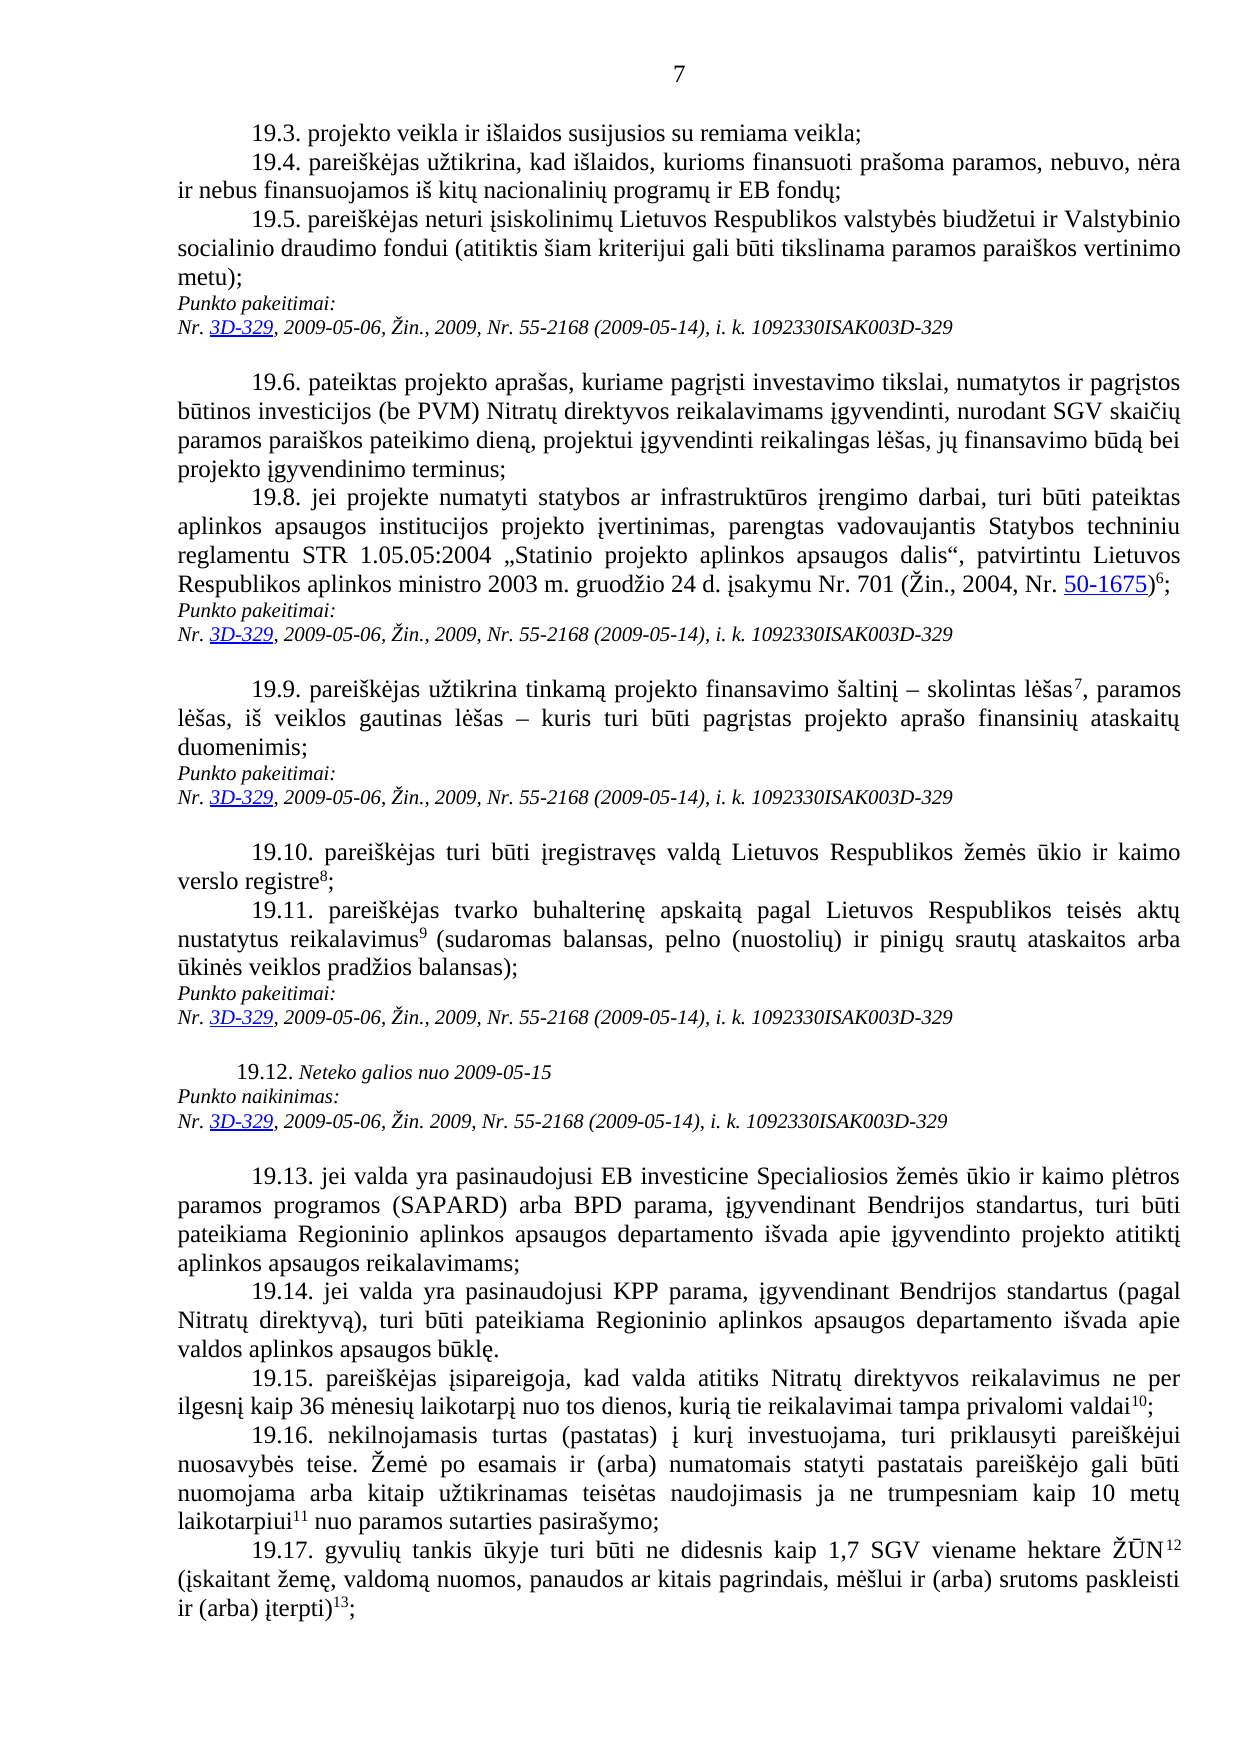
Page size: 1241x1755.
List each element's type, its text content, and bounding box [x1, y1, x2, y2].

text Punkto pakeitimai: [177, 291, 1181, 315]
text 19.5. pareiškėjas neturi įsiskolinimų Lietuvos Respublikos valstybės biudžetui ir Valstybinio socialinio draudimo fondui (atitiktis šiam kriterijui gali būti tikslinama paramos paraiškos vertinimo metu); [177, 204, 1181, 291]
text Punkto pakeitimai: [177, 981, 1181, 1005]
text 19.8. jei projekte numatyti statybos ar infrastruktūros įrengimo darbai, turi būti pateiktas aplinkos apsaugos institucijos projekto įvertinimas, parengtas vadovaujantis Statybos techniniu reglamentu STR 1.05.05:2004 „Statinio projekto aplinkos apsaugos dalis“, patvirtintu Lietuvos Respublikos aplinkos ministro 2003 m. gruodžio 24 d. įsakymu Nr. 701 (Žin., 2004, Nr. 50-1675)6; [177, 482, 1181, 597]
text Punkto pakeitimai: [177, 597, 1181, 622]
text Nr. 3D-329, 2009-05-06, Žin., 2009, Nr. 55-2168 (2009-05-14), i. k. 1092330ISAK003D-329 [177, 1005, 1181, 1029]
text Punkto naikinimas: [177, 1084, 1181, 1108]
text 19.3. projekto veikla ir išlaidos susijusios su remiama veikla; [177, 118, 1181, 147]
text Nr. 3D-329, 2009-05-06, Žin., 2009, Nr. 55-2168 (2009-05-14), i. k. 1092330ISAK003D-329 [177, 622, 1181, 646]
text 19.11. pareiškėjas tvarko buhalterinę apskaitą pagal Lietuvos Respublikos teisės aktų nustatytus reikalavimus9 (sudaromas balansas, pelno (nuostolių) ir pinigų srautų ataskaitos arba ūkinės veiklos pradžios balansas); [177, 895, 1181, 981]
text Nr. 3D-329, 2009-05-06, Žin., 2009, Nr. 55-2168 (2009-05-14), i. k. 1092330ISAK003D-329 [177, 785, 1181, 809]
text 19.6. pateiktas projekto aprašas, kuriame pagrįsti investavimo tikslai, numatytos ir pagrįstos būtinos investicijos (be PVM) Nitratų direktyvos reikalavimams įgyvendinti, nurodant SGV skaičių paramos paraiškos pateikimo dieną, projektui įgyvendinti reikalingas lėšas, jų finansavimo būdą bei projekto įgyvendinimo terminus; [177, 367, 1181, 482]
text 19.15. pareiškėjas įsipareigoja, kad valda atitiks Nitratų direktyvos reikalavimus ne per ilgesnį kaip 36 mėnesių laikotarpį nuo tos dienos, kurią tie reikalavimai tampa privalomi valdai10; [177, 1363, 1181, 1420]
text 19.4. pareiškėjas užtikrina, kad išlaidos, kurioms finansuoti prašoma paramos, nebuvo, nėra ir nebus finansuojamos iš kitų nacionalinių programų ir EB fondų; [177, 147, 1181, 204]
text Nr. 3D-329, 2009-05-06, Žin. 2009, Nr. 55-2168 (2009-05-14), i. k. 1092330ISAK003D-329 [177, 1108, 1181, 1133]
text Punkto pakeitimai: [177, 761, 1181, 785]
text 19.14. jei valda yra pasinaudojusi KPP parama, įgyvendinant Bendrijos standartus (pagal Nitratų direktyvą), turi būti pateikiama Regioninio aplinkos apsaugos departamento išvada apie valdos aplinkos apsaugos būklę. [177, 1276, 1181, 1363]
text Nr. 3D-329, 2009-05-06, Žin., 2009, Nr. 55-2168 (2009-05-14), i. k. 1092330ISAK003D-329 [177, 315, 1181, 339]
text 19.12. Neteko galios nuo 2009-05-15 [177, 1058, 1181, 1084]
text 19.17. gyvulių tankis ūkyje turi būti ne didesnis kaip 1,7 SGV viename hektare ŽŪN12 (įskaitant žemę, valdomą nuomos, panaudos ar kitais pagrindais, mėšlui ir (arba) srutoms paskleisti ir (arba) įterpti)13; [177, 1535, 1181, 1621]
text 19.10. pareiškėjas turi būti įregistravęs valdą Lietuvos Respublikos žemės ūkio ir kaimo verslo registre8; [177, 837, 1181, 895]
text 19.9. pareiškėjas užtikrina tinkamą projekto finansavimo šaltinį – skolintas lėšas7, paramos lėšas, iš veiklos gautinas lėšas – kuris turi būti pagrįstas projekto aprašo finansinių ataskaitų duomenimis; [177, 674, 1181, 761]
text 19.13. jei valda yra pasinaudojusi EB investicine Specialiosios žemės ūkio ir kaimo plėtros paramos programos (SAPARD) arba BPD parama, įgyvendinant Bendrijos standartus, turi būti pateikiama Regioninio aplinkos apsaugos departamento išvada apie įgyvendinto projekto atitiktį aplinkos apsaugos reikalavimams; [177, 1161, 1181, 1276]
text 19.16. nekilnojamasis turtas (pastatas) į kurį investuojama, turi priklausyti pareiškėjui nuosavybės teise. Žemė po esamais ir (arba) numatomais statyti pastatais pareiškėjo gali būti nuomojama arba kitaip užtikrinamas teisėtas naudojimasis ja ne trumpesniam kaip 10 metų laikotarpiui11 nuo paramos sutarties pasirašymo; [177, 1420, 1181, 1535]
